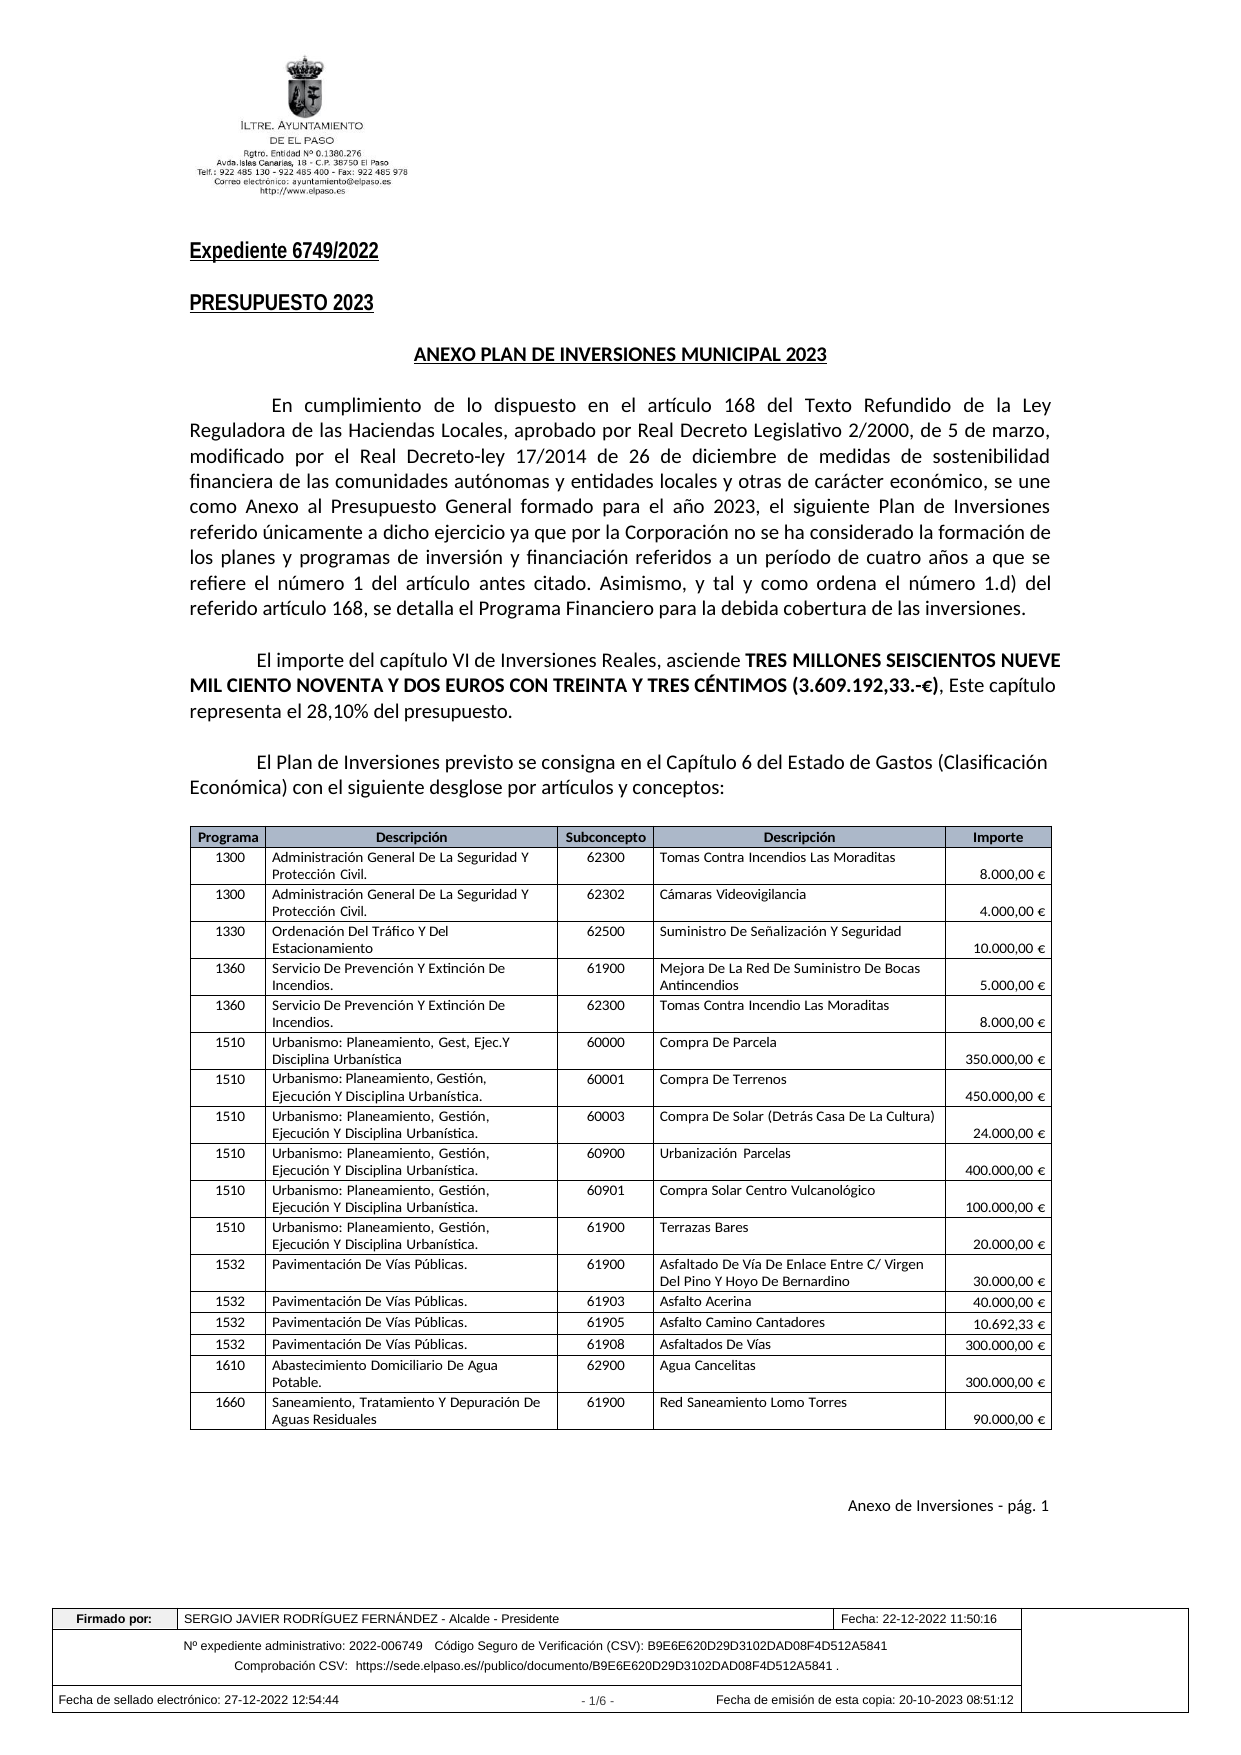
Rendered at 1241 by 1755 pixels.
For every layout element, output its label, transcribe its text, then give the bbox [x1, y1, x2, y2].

table_cell 61900 [558, 959, 653, 995]
table_cell 60001 [558, 1070, 653, 1106]
table_header Descripción [654, 827, 945, 847]
table_cell Compra Solar Centro Vulcanológico [654, 1181, 945, 1217]
table_cell 10.000,00 € [946, 922, 1051, 958]
table_cell Urbanismo: Planeamiento, Gest, Ejec.Y Disciplina Urbanística [266, 1033, 557, 1069]
table_cell Pavimentación De Vías Públicas. [266, 1292, 557, 1312]
text El importe del capítulo VI de Inversiones Reales, asciende TRES MILLONES SEISCIENTOS NUEVE MIL CIENTO NOVENTA Y DOS EUROS CON TREINTA Y TRES CÉNTIMOS (3.609.192,33.-€), Este capítulo [189, 647, 1078, 698]
table_cell Urbanismo: Planeamiento, Gestión, Ejecución Y Disciplina Urbanística. [266, 1070, 557, 1106]
table_cell 20.000,00 € [946, 1218, 1051, 1254]
table_cell Tomas Contra Incendio Las Moraditas [654, 996, 945, 1032]
table_cell 350.000,00 € [946, 1033, 1051, 1069]
table_cell Pavimentación De Vías Públicas. [266, 1313, 557, 1333]
table_cell 450.000,00 € [946, 1070, 1051, 1106]
table_cell Administración General De La Seguridad Y Protección Civil. [266, 885, 557, 921]
table_cell Urbanización Parcelas [654, 1144, 945, 1180]
table_cell 400.000,00 € [946, 1144, 1051, 1180]
table_cell 61905 [558, 1313, 653, 1333]
table_cell 61903 [558, 1292, 653, 1312]
table_header Subconcepto [558, 827, 653, 847]
table_cell 1510 [191, 1033, 265, 1069]
table_cell 40.000,00 € [946, 1292, 1051, 1312]
text representa el 28,10% del presupuesto. [189, 698, 1201, 723]
table_cell 8.000,00 € [946, 996, 1051, 1032]
table_cell 62300 [558, 996, 653, 1032]
table_cell Urbanismo: Planeamiento, Gestión, Ejecución Y Disciplina Urbanística. [266, 1181, 557, 1217]
table_cell Cámaras Videovigilancia [654, 885, 945, 921]
table_cell 1510 [191, 1181, 265, 1217]
table_cell Asfalto Acerina [654, 1292, 945, 1312]
table_cell 300.000,00 € [946, 1335, 1051, 1355]
table_cell 60901 [558, 1181, 653, 1217]
table_header Programa [191, 827, 265, 847]
table_cell 1360 [191, 996, 265, 1032]
table_cell 1532 [191, 1255, 265, 1291]
table_cell Red Saneamiento Lomo Torres [654, 1393, 945, 1429]
table_cell Ordenación Del Tráfico Y Del Estacionamiento [266, 922, 557, 958]
text ANEXO PLAN DE INVERSIONES MUNICIPAL 2023 [40, 341, 1200, 366]
table_cell Pavimentación De Vías Públicas. [266, 1335, 557, 1355]
table_cell 1532 [191, 1313, 265, 1333]
subtitle Expediente 6749/2022 PRESUPUESTO 2023 [189, 237, 515, 315]
table_cell Compra De Solar (Detrás Casa De La Cultura) [654, 1107, 945, 1143]
text El Plan de Inversiones previsto se consigna en el Capítulo 6 del Estado de Gastos (Clasificación Económica) con el siguiente desglose por artículos y conceptos: [189, 749, 1078, 800]
table_cell 1610 [191, 1356, 265, 1392]
table_cell 60900 [558, 1144, 653, 1180]
table_cell 1510 [191, 1107, 265, 1143]
table_cell 1532 [191, 1292, 265, 1312]
table_cell 1532 [191, 1335, 265, 1355]
table_cell 1660 [191, 1393, 265, 1429]
table_cell 1330 [191, 922, 265, 958]
table_cell 30.000,00 € [946, 1255, 1051, 1291]
table_cell 61900 [558, 1393, 653, 1429]
table_cell 61900 [558, 1255, 653, 1291]
table_cell 61900 [558, 1218, 653, 1254]
table_cell Servicio De Prevención Y Extinción De Incendios. [266, 959, 557, 995]
table_cell Asfalto Camino Cantadores [654, 1313, 945, 1333]
table_cell Terrazas Bares [654, 1218, 945, 1254]
table_cell Mejora De La Red De Suministro De Bocas Antincendios [654, 959, 945, 995]
table_cell Pavimentación De Vías Públicas. [266, 1255, 557, 1291]
table_cell Compra De Terrenos [654, 1070, 945, 1106]
table_cell 62302 [558, 885, 653, 921]
table_cell 100.000,00 € [946, 1181, 1051, 1217]
table_cell Compra De Parcela [654, 1033, 945, 1069]
table_cell 90.000,00 € [946, 1393, 1051, 1429]
table_cell Agua Cancelitas [654, 1356, 945, 1392]
table_cell Tomas Contra Incendios Las Moraditas [654, 848, 945, 884]
table_header Importe [946, 827, 1051, 847]
table_cell 4.000,00 € [946, 885, 1051, 921]
table_cell Asfaltado De Vía De Enlace Entre C/ Virgen Del Pino Y Hoyo De Bernardino [654, 1255, 945, 1291]
table_cell Abastecimiento Domiciliario De Agua Potable. [266, 1356, 557, 1392]
table_cell 300.000,00 € [946, 1356, 1051, 1392]
table_cell 61908 [558, 1335, 653, 1355]
table_header Descripción [266, 827, 557, 847]
table_cell Urbanismo: Planeamiento, Gestión, Ejecución Y Disciplina Urbanística. [266, 1144, 557, 1180]
table_cell Urbanismo: Planeamiento, Gestión, Ejecución Y Disciplina Urbanística. [266, 1218, 557, 1254]
table_cell 1510 [191, 1070, 265, 1106]
text En cumplimiento de lo dispuesto en el artículo 168 del Texto Refundido de la Ley Reguladora de las Haciendas Locales, aprobado por Real Decreto Legislativo 2/2000, de 5 de marzo, modificado por el Real Decreto-ley 17/2014 de 26 de diciembre de medidas de sostenibilidad financiera de las comunidades autónomas y entidades locales y otras de carácter económico, se une como Anexo al Presupuesto General formado para el año 2023, el siguiente Plan de Inversiones referido únicamente a dicho ejercicio ya que por la Corporación no se ha considerado la formación de los planes y programas de inversión y financiación referidos a un período de cuatro años a que se refiere el número 1 del artículo antes citado. Asimismo, y tal y como ordena el número 1.d) del referido artículo 168, se detalla el Programa Financiero para la debida cobertura de las inversiones. [189, 392, 1052, 621]
table_cell 60003 [558, 1107, 653, 1143]
table_cell 1510 [191, 1144, 265, 1180]
table_cell 60000 [558, 1033, 653, 1069]
table_cell Asfaltados De Vías [654, 1335, 945, 1355]
table_cell 5.000,00 € [946, 959, 1051, 995]
table_cell 62500 [558, 922, 653, 958]
table_cell Servicio De Prevención Y Extinción De Incendios. [266, 996, 557, 1032]
table_cell 8.000,00 € [946, 848, 1051, 884]
table_cell 1510 [191, 1218, 265, 1254]
table_cell 24.000,00 € [946, 1107, 1051, 1143]
table_cell Urbanismo: Planeamiento, Gestión, Ejecución Y Disciplina Urbanística. [266, 1107, 557, 1143]
table_cell 62900 [558, 1356, 653, 1392]
table_cell Suministro De Señalización Y Seguridad [654, 922, 945, 958]
table_cell 1360 [191, 959, 265, 995]
table_cell 1300 [191, 848, 265, 884]
table_cell 1300 [191, 885, 265, 921]
table_cell Administración General De La Seguridad Y Protección Civil. [266, 848, 557, 884]
table_cell 10.692,33 € [946, 1313, 1051, 1333]
table_cell 62300 [558, 848, 653, 884]
table_cell Saneamiento, Tratamiento Y Depuración De Aguas Residuales [266, 1393, 557, 1429]
